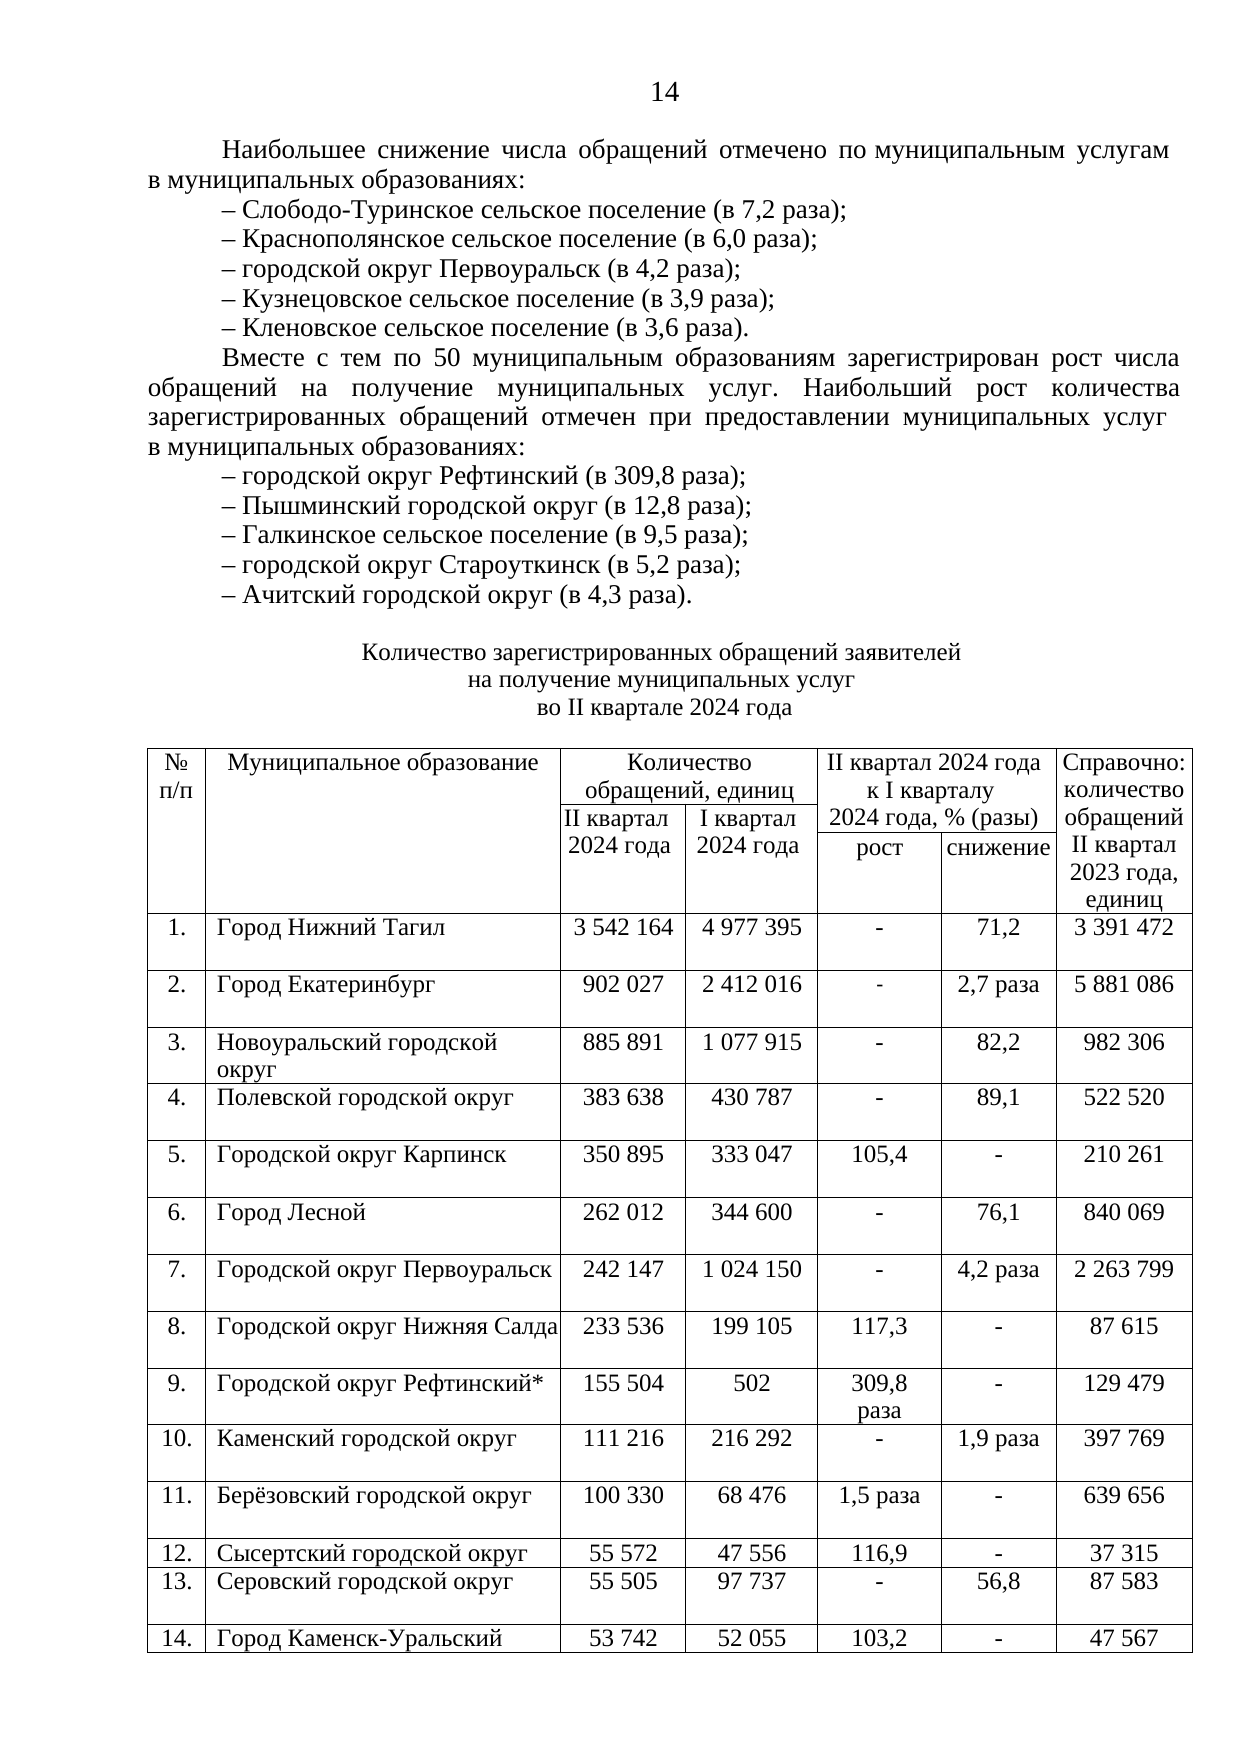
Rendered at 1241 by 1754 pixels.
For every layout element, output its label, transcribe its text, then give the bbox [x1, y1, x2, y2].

table_cell - [942, 1141, 1056, 1197]
table_cell 4 977 395 [686, 914, 817, 970]
table_cell 55 572 [561, 1539, 685, 1567]
table_cell 639 656 [1057, 1482, 1192, 1538]
table_cell 982 306 [1057, 1028, 1192, 1083]
table_cell 100 330 [561, 1482, 685, 1538]
table_cell 333 047 [686, 1141, 817, 1197]
table_cell - [942, 1312, 1056, 1368]
table_cell 87 583 [1057, 1568, 1192, 1624]
table_cell 3 391 472 [1057, 914, 1192, 970]
table_cell - [818, 1255, 941, 1311]
table_cell 885 891 [561, 1028, 685, 1083]
table_cell 8. [148, 1312, 205, 1368]
table_cell 76,1 [942, 1198, 1056, 1254]
table_cell 10. [148, 1425, 205, 1481]
table_cell 52 055 [686, 1625, 817, 1652]
table_cell 309,8 раза [818, 1369, 941, 1424]
text – Слободо-Туринское сельское поселение (в 7,2 раза); [148, 194, 1181, 224]
table_cell 216 292 [686, 1425, 817, 1481]
table_cell - [818, 1028, 941, 1083]
table_cell 2. [148, 971, 205, 1027]
table_cell 522 520 [1057, 1084, 1192, 1140]
table_header II квартал 2024 года к I кварталу 2024 года, % (разы) [818, 749, 1056, 832]
table_cell 9. [148, 1369, 205, 1424]
table_cell 47 567 [1057, 1625, 1192, 1652]
table_cell 116,9 [818, 1539, 941, 1567]
table_cell 1,9 раза [942, 1425, 1056, 1481]
table_cell 1 077 915 [686, 1028, 817, 1083]
text – городской округ Первоуральск (в 4,2 раза); [148, 254, 1181, 283]
table_cell 350 895 [561, 1141, 685, 1197]
table_cell 129 479 [1057, 1369, 1192, 1424]
table_cell Город Екатеринбург [206, 971, 560, 1027]
table_cell 6. [148, 1198, 205, 1254]
table_cell 155 504 [561, 1369, 685, 1424]
table_cell 87 615 [1057, 1312, 1192, 1368]
table_cell - [818, 914, 941, 970]
table_cell 2 412 016 [686, 971, 817, 1027]
table_cell 4,2 раза [942, 1255, 1056, 1311]
table_cell - [818, 971, 941, 1027]
table_cell - [942, 1369, 1056, 1424]
text – городской округ Староуткинск (в 5,2 раза); [148, 550, 1181, 579]
table_cell Новоуральский городской округ [206, 1028, 560, 1083]
table_cell 1 024 150 [686, 1255, 817, 1311]
table_cell рост [818, 833, 941, 913]
table_cell 383 638 [561, 1084, 685, 1140]
table_cell Городской округ Нижняя Салда [206, 1312, 560, 1368]
table_cell 12. [148, 1539, 205, 1567]
table_cell 840 069 [1057, 1198, 1192, 1254]
text – Краснополянское сельское поселение (в 6,0 раза); [148, 224, 1181, 254]
table_cell 2,7 раза [942, 971, 1056, 1027]
table_cell Городской округ Первоуральск [206, 1255, 560, 1311]
table_cell 82,2 [942, 1028, 1056, 1083]
table_cell 68 476 [686, 1482, 817, 1538]
table_cell 902 027 [561, 971, 685, 1027]
table_cell Городской округ Карпинск [206, 1141, 560, 1197]
table_header Справочно: количество обращений II квартал 2023 года, единиц [1057, 749, 1192, 913]
table_cell I квартал 2024 года [686, 805, 817, 913]
table_cell Каменский городской округ [206, 1425, 560, 1481]
table_cell 37 315 [1057, 1539, 1192, 1567]
table_cell 4. [148, 1084, 205, 1140]
table_cell - [818, 1198, 941, 1254]
table_cell 242 147 [561, 1255, 685, 1311]
table_cell 2 263 799 [1057, 1255, 1192, 1311]
table_cell 1,5 раза [818, 1482, 941, 1538]
table_header Количество обращений, единиц [561, 749, 817, 803]
table_cell 47 556 [686, 1539, 817, 1567]
table_cell 3 542 164 [561, 914, 685, 970]
table_cell Сысертский городской округ [206, 1539, 560, 1567]
text во II квартале 2024 года [148, 693, 1181, 721]
table_cell - [942, 1539, 1056, 1567]
table_cell снижение [942, 833, 1056, 913]
text Вместе с тем по 50 муниципальным образованиям зарегистрирован рост числа обращений на получение муниципальных услуг. Наибольший рост количества зарегистрированных обращений отмечен при предоставлении муниципальных услуг в муниципальных образованиях: [148, 342, 1181, 461]
table_cell Город Лесной [206, 1198, 560, 1254]
text – городской округ Рефтинский (в 309,8 раза); [148, 461, 1181, 491]
text – Кленовское сельское поселение (в 3,6 раза). [148, 313, 1181, 342]
table_cell 502 [686, 1369, 817, 1424]
table_cell 1. [148, 914, 205, 970]
table_cell 262 012 [561, 1198, 685, 1254]
text на получение муниципальных услуг [148, 666, 1181, 693]
text – Кузнецовское сельское поселение (в 3,9 раза); [148, 283, 1181, 313]
text – Ачитский городской округ (в 4,3 раза). [148, 579, 1181, 609]
text – Пышминский городской округ (в 12,8 раза); [148, 491, 1181, 520]
table_cell II квартал 2024 года [561, 805, 685, 913]
table_cell - [818, 1425, 941, 1481]
table_cell Берёзовский городской округ [206, 1482, 560, 1538]
table_cell 103,2 [818, 1625, 941, 1652]
table_cell 3. [148, 1028, 205, 1083]
table_header Муниципальное образование [206, 749, 560, 913]
table_cell 7. [148, 1255, 205, 1311]
table_cell - [818, 1568, 941, 1624]
table_cell 89,1 [942, 1084, 1056, 1140]
text Наибольшее снижение числа обращений отмечено по муниципальным услугам в муниципальных образованиях: [148, 135, 1181, 194]
table_cell 5. [148, 1141, 205, 1197]
table_cell 97 737 [686, 1568, 817, 1624]
table_cell 117,3 [818, 1312, 941, 1368]
table_cell 111 216 [561, 1425, 685, 1481]
table_cell 397 769 [1057, 1425, 1192, 1481]
table_cell Город Каменск-Уральский [206, 1625, 560, 1652]
table_cell - [818, 1084, 941, 1140]
table_cell Серовский городской округ [206, 1568, 560, 1624]
table_cell - [942, 1625, 1056, 1652]
table_cell - [942, 1482, 1056, 1538]
table_cell 11. [148, 1482, 205, 1538]
table_header № п/п [148, 749, 205, 913]
table_cell 53 742 [561, 1625, 685, 1652]
table_cell Город Нижний Тагил [206, 914, 560, 970]
table_cell 56,8 [942, 1568, 1056, 1624]
table_cell 344 600 [686, 1198, 817, 1254]
table_cell 105,4 [818, 1141, 941, 1197]
table_cell 430 787 [686, 1084, 817, 1140]
table_cell 210 261 [1057, 1141, 1192, 1197]
table_cell Полевской городской округ [206, 1084, 560, 1140]
table_cell 199 105 [686, 1312, 817, 1368]
table_cell 55 505 [561, 1568, 685, 1624]
text – Галкинское сельское поселение (в 9,5 раза); [148, 520, 1181, 550]
table_cell 13. [148, 1568, 205, 1624]
table_cell Городской округ Рефтинский* [206, 1369, 560, 1424]
table_cell 14. [148, 1625, 205, 1652]
table_cell 71,2 [942, 914, 1056, 970]
table_cell 233 536 [561, 1312, 685, 1368]
table_cell 5 881 086 [1057, 971, 1192, 1027]
text Количество зарегистрированных обращений заявителей [148, 639, 1181, 666]
